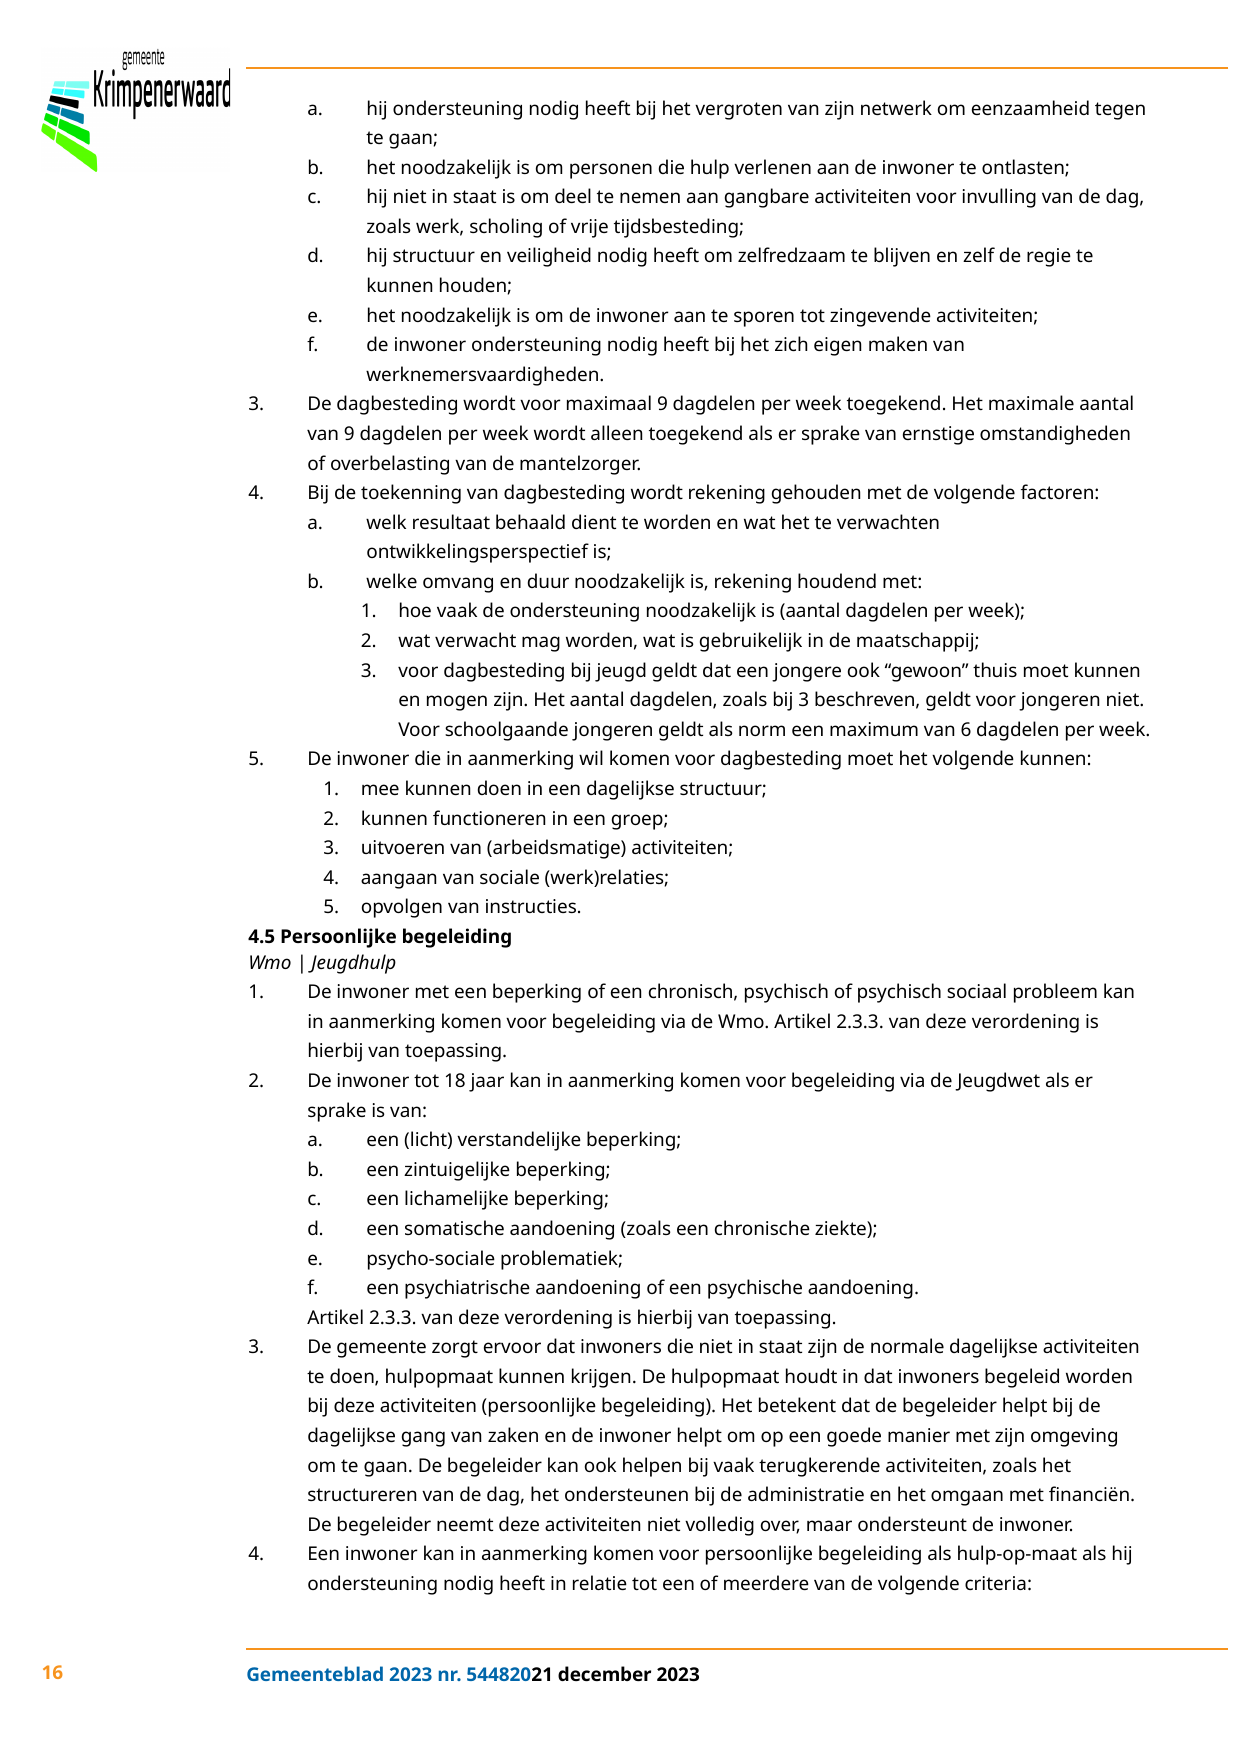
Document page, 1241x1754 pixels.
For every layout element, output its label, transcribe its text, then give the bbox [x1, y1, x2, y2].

list wat verwacht mag worden, wat is gebruikelijk in de maatschappij; [361, 627, 1152, 653]
list kunnen functioneren in een groep; [323, 805, 1152, 831]
list de inwoner ondersteuning nodig heeft bij het zich eigen maken van werknemersvaardigheden. [307, 331, 1152, 387]
list opvolgen van instructies. [323, 893, 1152, 919]
text 4.5 Persoonlijke begeleiding [248, 923, 1152, 949]
list psycho-sociale problematiek; [307, 1245, 1152, 1270]
list een zintuigelijke beperking; [307, 1156, 1152, 1182]
list De gemeente zorgt ervoor dat inwoners die niet in staat zijn de normale dagelijkse activiteiten te doen, hulp­op­maat kunnen krijgen. De hulp­op­maat houdt in dat inwoners begeleid worden bij deze activiteiten (persoonlijke begeleiding). Het betekent dat de begeleider helpt bij de dagelijkse gang van zaken en de inwoner helpt om op een goede manier met zijn omgeving om te gaan. De begeleider kan ook helpen bij vaak terugkerende activiteiten, zoals het structureren van de dag, het ondersteunen bij de administratie en het omgaan met financiën. De begeleider neemt deze activiteiten niet volledig over, maar ondersteunt de inwoner. [248, 1333, 1152, 1537]
list De inwoner met een beperking of een chronisch, psychisch of psychisch sociaal probleem kan in aanmerking komen voor begeleiding via de Wmo. Artikel 2.3.3. van deze verordening is hierbij van toepassing. [248, 978, 1152, 1063]
list welke omvang en duur noodzakelijk is, rekening houdend met: [307, 568, 1152, 594]
list aangaan van sociale (werk)relaties; [323, 864, 1152, 890]
list Bij de toekenning van dagbesteding wordt rekening gehouden met de volgende factoren: [248, 479, 1152, 505]
list het noodzakelijk is om de inwoner aan te sporen tot zingevende activiteiten; [307, 302, 1152, 328]
list een psychiatrische aandoening of een psychische aandoening. [307, 1274, 1152, 1300]
list een somatische aandoening (zoals een chronische ziekte); [307, 1215, 1152, 1241]
list een lichamelijke beperking; [307, 1186, 1152, 1211]
list hij niet in staat is om deel te nemen aan gangbare activiteiten voor invulling van de dag, zoals werk, scholing of vrije tijdsbesteding; [307, 183, 1152, 239]
list De inwoner tot 18 jaar kan in aanmerking komen voor begeleiding via de Jeugdwet als er sprake is van: [248, 1067, 1152, 1122]
list Artikel 2.3.3. van deze verordening is hierbij van toepassing. [248, 1304, 1152, 1329]
list voor dagbesteding bij jeugd geldt dat een jongere ook “gewoon” thuis moet kunnen en mogen zijn. Het aantal dagdelen, zoals bij 3 beschreven, geldt voor jongeren niet. Voor schoolgaande jongeren geldt als norm een maximum van 6 dagdelen per week. [361, 657, 1152, 742]
list een (licht) verstandelijke beperking; [307, 1126, 1152, 1152]
list De inwoner die in aanmerking wil komen voor dagbesteding moet het volgende kunnen: [248, 746, 1152, 771]
list mee kunnen doen in een dagelijkse structuur; [323, 775, 1152, 801]
list Een inwoner kan in aanmerking komen voor persoonlijke begeleiding als hulp-op-maat als hij ondersteuning nodig heeft in relatie tot een of meerdere van de volgende criteria: [248, 1541, 1152, 1596]
list uitvoeren van (arbeidsmatige) activiteiten; [323, 834, 1152, 860]
picture [41, 47, 231, 172]
list welk resultaat behaald dient te worden en wat het te verwachten ontwikkelingsperspectief is; [307, 509, 1152, 564]
list het noodzakelijk is om personen die hulp verlenen aan de inwoner te ontlasten; [307, 154, 1152, 180]
list hij ondersteuning nodig heeft bij het vergroten van zijn netwerk om eenzaamheid tegen te gaan; [307, 95, 1152, 150]
list hij structuur en veiligheid nodig heeft om zelfredzaam te blijven en zelf de regie te kunnen houden; [307, 243, 1152, 298]
text Wmo | Jeugdhulp [248, 949, 1152, 974]
list De dagbesteding wordt voor maximaal 9 dagdelen per week toegekend. Het maximale aantal van 9 dagdelen per week wordt alleen toegekend als er sprake van ernstige omstandigheden of overbelasting van de mantelzorger. [248, 391, 1152, 476]
list hoe vaak de ondersteuning noodzakelijk is (aantal dagdelen per week); [361, 598, 1152, 623]
